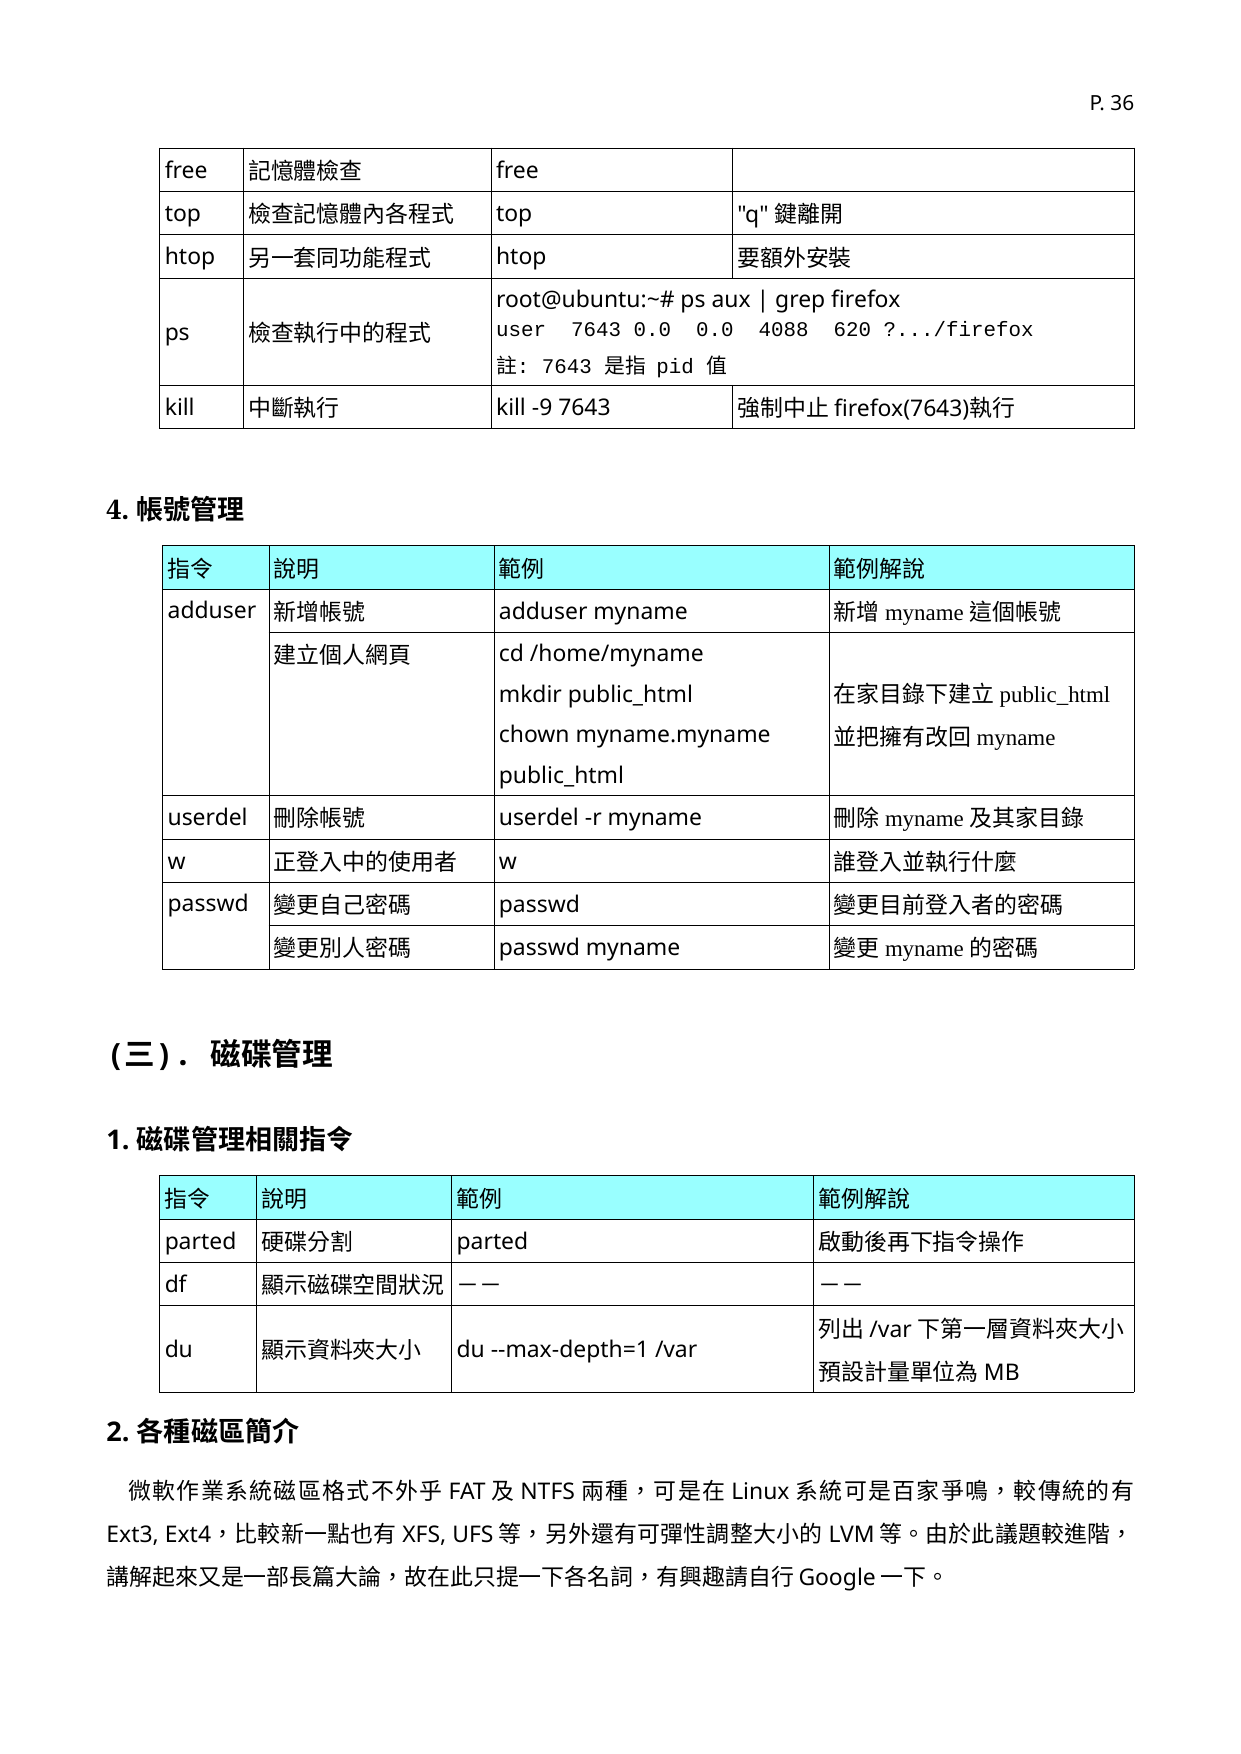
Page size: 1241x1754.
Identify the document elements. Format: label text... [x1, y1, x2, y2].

table_cell adduser myname [495, 590, 829, 632]
table_header 說明 [270, 546, 494, 589]
table_cell 刪除帳號 [270, 796, 494, 838]
table_header 指令 [163, 546, 269, 589]
table_cell 另一套同功能程式 [244, 235, 491, 278]
table_cell w [495, 840, 829, 882]
table_cell du [160, 1306, 256, 1392]
table_cell parted [160, 1220, 256, 1262]
table_cell 要額外安裝 [733, 235, 1134, 278]
table_cell htop [160, 235, 243, 278]
table_cell 中斷執行 [244, 386, 491, 428]
table_cell cd /home/myname mkdir public_html chown myname.myname public_html [495, 633, 829, 795]
table_cell 變更目前登入者的密碼 [830, 883, 1134, 925]
table_cell 檢查記憶體內各程式 [244, 192, 491, 234]
table_cell top [492, 192, 732, 234]
table_cell top [160, 192, 243, 234]
table_cell ps [160, 279, 243, 385]
table_cell htop [492, 235, 732, 278]
table_cell 顯示資料夾大小 [257, 1306, 451, 1392]
table_cell [733, 149, 1134, 191]
table_cell 啟動後再下指令操作 [814, 1220, 1134, 1262]
table_cell 硬碟分割 [257, 1220, 451, 1262]
table_cell free [160, 149, 243, 191]
table_cell 顯示磁碟空間狀況 [257, 1263, 451, 1305]
table_header 說明 [257, 1176, 451, 1219]
table_cell "q" 鍵離開 [733, 192, 1134, 234]
table_cell 記憶體檢查 [244, 149, 491, 191]
table_cell parted [452, 1220, 813, 1262]
table_cell root@ubuntu:~# ps aux | grep firefox user 7643 0.0 0.0 4088 620 ?.../firefox 註: 7643 是指 pid 值 [492, 279, 1134, 385]
table_cell 變更自己密碼 [270, 883, 494, 925]
table_cell kill -9 7643 [492, 386, 732, 428]
subtitle 4. 帳號管理 [106, 488, 1134, 528]
table_cell userdel -r myname [495, 796, 829, 838]
table_cell 在家目錄下建立 public_html 並把擁有改回 myname [830, 633, 1134, 795]
table_cell w [163, 840, 269, 882]
table_header 指令 [160, 1176, 256, 1219]
subtitle 2. 各種磁區簡介 [106, 1410, 1134, 1449]
table_cell －－ [452, 1263, 813, 1305]
table_cell kill [160, 386, 243, 428]
table_cell 新增 myname 這個帳號 [830, 590, 1134, 632]
table_header 範例 [495, 546, 829, 589]
subtitle 1. 磁碟管理相關指令 [106, 1118, 1134, 1158]
table_cell du --max-depth=1 /var [452, 1306, 813, 1392]
table_cell 強制中止 firefox(7643)執行 [733, 386, 1134, 428]
table_cell 變更 myname 的密碼 [830, 926, 1134, 968]
table_cell 變更別人密碼 [270, 926, 494, 968]
table_cell passwd [495, 883, 829, 925]
table_cell 新增帳號 [270, 590, 494, 632]
table_cell adduser [163, 590, 269, 795]
table_cell 檢查執行中的程式 [244, 279, 491, 385]
subtitle (三). 磁碟管理 [106, 1030, 1134, 1075]
table_cell 正登入中的使用者 [270, 840, 494, 882]
text 微軟作業系統磁區格式不外乎FAT及NTFS兩種，可是在Linux系統可是百家爭鳴，較傳統的有Ext3, Ext4，比較新一點也有 XFS, UFS等，另外還有可彈性調整大小的 LVM等。由於此議題較進階，講解起來又是一部長篇大論，故在此只提一下各名詞，有興趣請自行Google一下。 [106, 1473, 1134, 1592]
table_cell 刪除 myname 及其家目錄 [830, 796, 1134, 838]
table_cell passwd [163, 883, 269, 968]
table_header 範例 [452, 1176, 813, 1219]
table_cell passwd myname [495, 926, 829, 968]
table_cell 誰登入並執行什麼 [830, 840, 1134, 882]
table_cell －－ [814, 1263, 1134, 1305]
table_cell free [492, 149, 732, 191]
table_header 範例解說 [814, 1176, 1134, 1219]
table_cell df [160, 1263, 256, 1305]
table_cell 建立個人網頁 [270, 633, 494, 795]
table_cell userdel [163, 796, 269, 838]
table_cell 列出 /var 下第一層資料夾大小 預設計量單位為 MB [814, 1306, 1134, 1392]
table_header 範例解說 [830, 546, 1134, 589]
